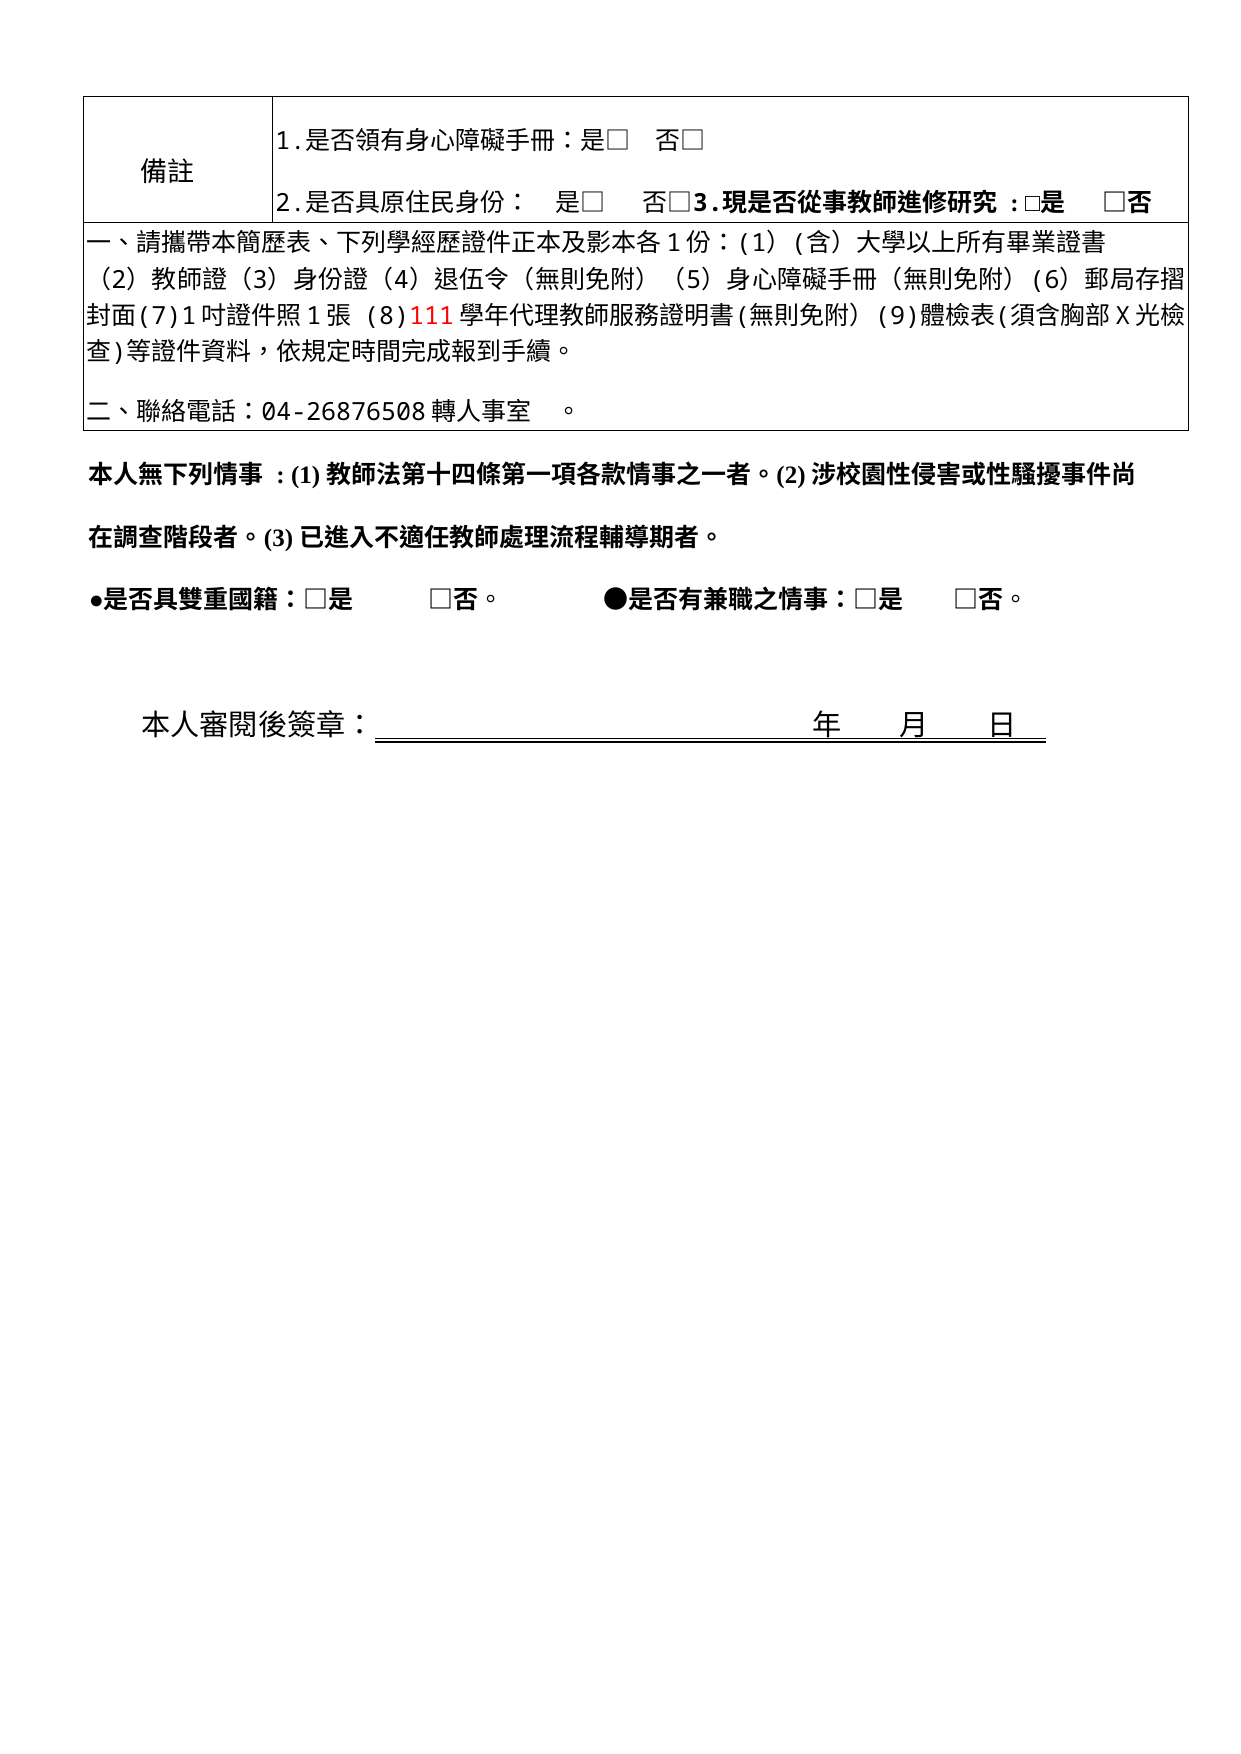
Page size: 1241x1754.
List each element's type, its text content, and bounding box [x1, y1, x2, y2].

table_cell 一、請攜帶本簡歷表、下列學經歷證件正本及影本各1份：(1）(含）大學以上所有畢業證書 （2）教師證（3）身份證（4）退伍令（無則免附）（5）身心障礙手冊（無則免附）(6）郵局存摺封面(7)1吋證件照1張 (8)111學年代理教師服務證明書(無則免附）(9)體檢表(須含胸部X光檢查)等證件資料，依規定時間完成報到手續。 二、聯絡電話：04-26876508轉人事室 。 [84, 223, 1188, 430]
text 本人審閱後簽章： 年 月 日 [89, 681, 1152, 744]
table_cell 1.是否領有身心障礙手冊：是□ 否□ 2.是否具原住民身份： 是□ 否□3.現是否從事教師進修研究 : □是 □否 [273, 97, 1188, 222]
table_cell 備註 [84, 97, 272, 222]
text 本人無下列情事 : (1) 教師法第十四條第一項各款情事之一者。(2) 涉校園性侵害或性騷擾事件尚在調查階段者。(3) 已進入不適任教師處理流程輔導期者。 [89, 431, 1152, 556]
text ●是否具雙重國籍：□是 □否。 ●是否有兼職之情事：□是 □否。 [89, 556, 1152, 619]
